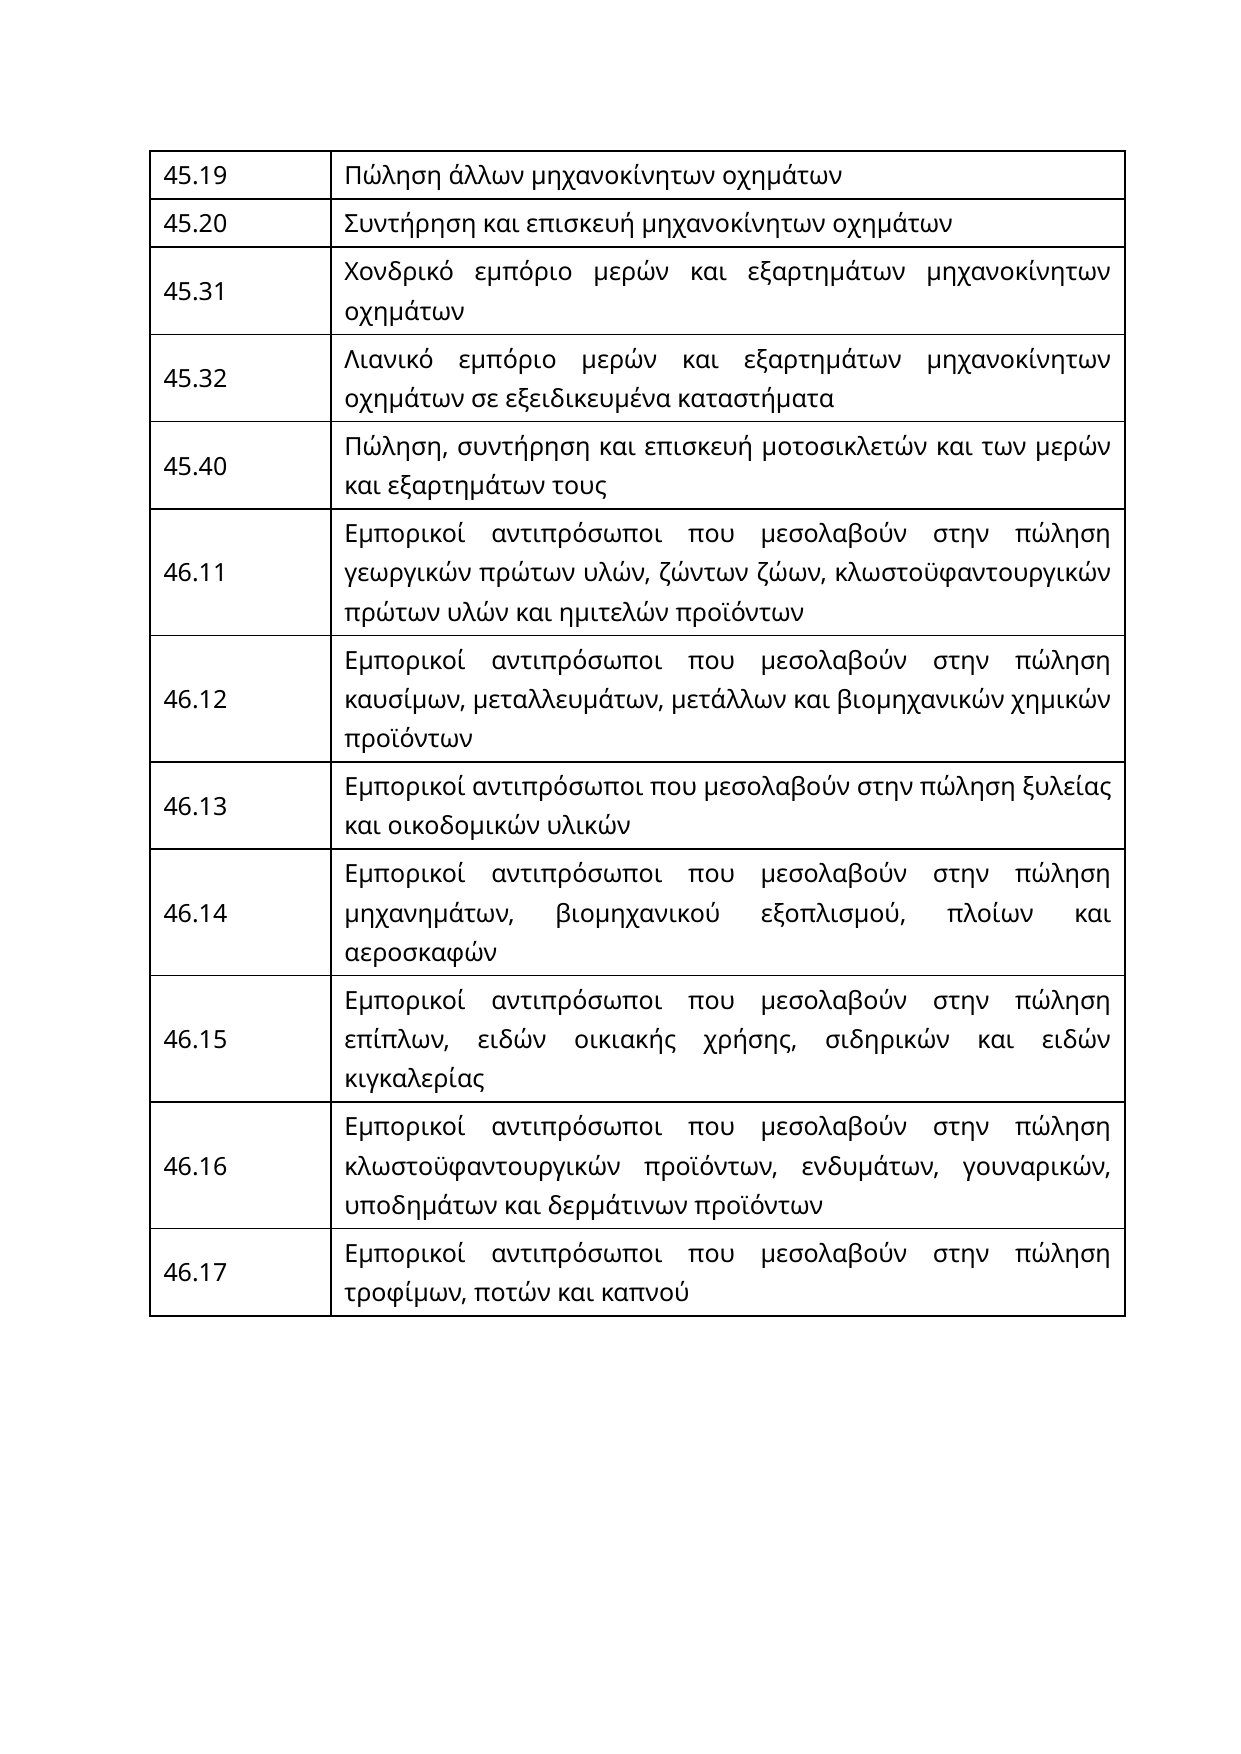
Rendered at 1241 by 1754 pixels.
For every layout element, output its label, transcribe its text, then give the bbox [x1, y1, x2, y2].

table_cell Εμπορικοί αντιπρόσωποι που μεσολαβούν στην πώληση επίπλων, ειδών οικιακής χρήσης, σιδηρικών και ειδών κιγκαλερίας [332, 976, 1124, 1101]
table_cell 46.11 [151, 510, 330, 634]
table_cell Συντήρηση και επισκευή μηχανοκίνητων οχημάτων [332, 200, 1124, 246]
table_cell 46.15 [151, 976, 330, 1101]
table_cell 46.14 [151, 850, 330, 975]
table_cell 45.40 [151, 422, 330, 508]
table_cell Λιανικό εμπόριο μερών και εξαρτημάτων μηχανοκίνητων οχημάτων σε εξειδικευμένα καταστήματα [332, 335, 1124, 421]
table_cell 45.20 [151, 200, 330, 246]
table_cell Πώληση άλλων μηχανοκίνητων οχημάτων [332, 152, 1124, 198]
table_cell 45.31 [151, 248, 330, 333]
table_cell Εμπορικοί αντιπρόσωποι που μεσολαβούν στην πώληση ξυλείας και οικοδομικών υλικών [332, 763, 1124, 848]
table_cell Εμπορικοί αντιπρόσωποι που μεσολαβούν στην πώληση γεωργικών πρώτων υλών, ζώντων ζώων, κλωστοϋφαντουργικών πρώτων υλών και ημιτελών προϊόντων [332, 510, 1124, 634]
table_cell 46.17 [151, 1229, 330, 1315]
table_cell 46.16 [151, 1103, 330, 1228]
table_cell Εμπορικοί αντιπρόσωποι που μεσολαβούν στην πώληση μηχανημάτων, βιομηχανικού εξοπλισμού, πλοίων και αεροσκαφών [332, 850, 1124, 975]
table_cell Εμπορικοί αντιπρόσωποι που μεσολαβούν στην πώληση τροφίμων, ποτών και καπνού [332, 1229, 1124, 1315]
table_cell Χονδρικό εμπόριο μερών και εξαρτημάτων μηχανοκίνητων οχημάτων [332, 248, 1124, 333]
table_cell 45.19 [151, 152, 330, 198]
table_cell 46.12 [151, 636, 330, 761]
table_cell 45.32 [151, 335, 330, 421]
table_cell Πώληση, συντήρηση και επισκευή μοτοσικλετών και των μερών και εξαρτημάτων τους [332, 422, 1124, 508]
table_cell Εμπορικοί αντιπρόσωποι που μεσολαβούν στην πώληση κλωστοϋφαντουργικών προϊόντων, ενδυμάτων, γουναρικών, υποδημάτων και δερμάτινων προϊόντων [332, 1103, 1124, 1228]
table_cell 46.13 [151, 763, 330, 848]
table_cell Εμπορικοί αντιπρόσωποι που μεσολαβούν στην πώληση καυσίμων, μεταλλευμάτων, μετάλλων και βιομηχανικών χημικών προϊόντων [332, 636, 1124, 761]
